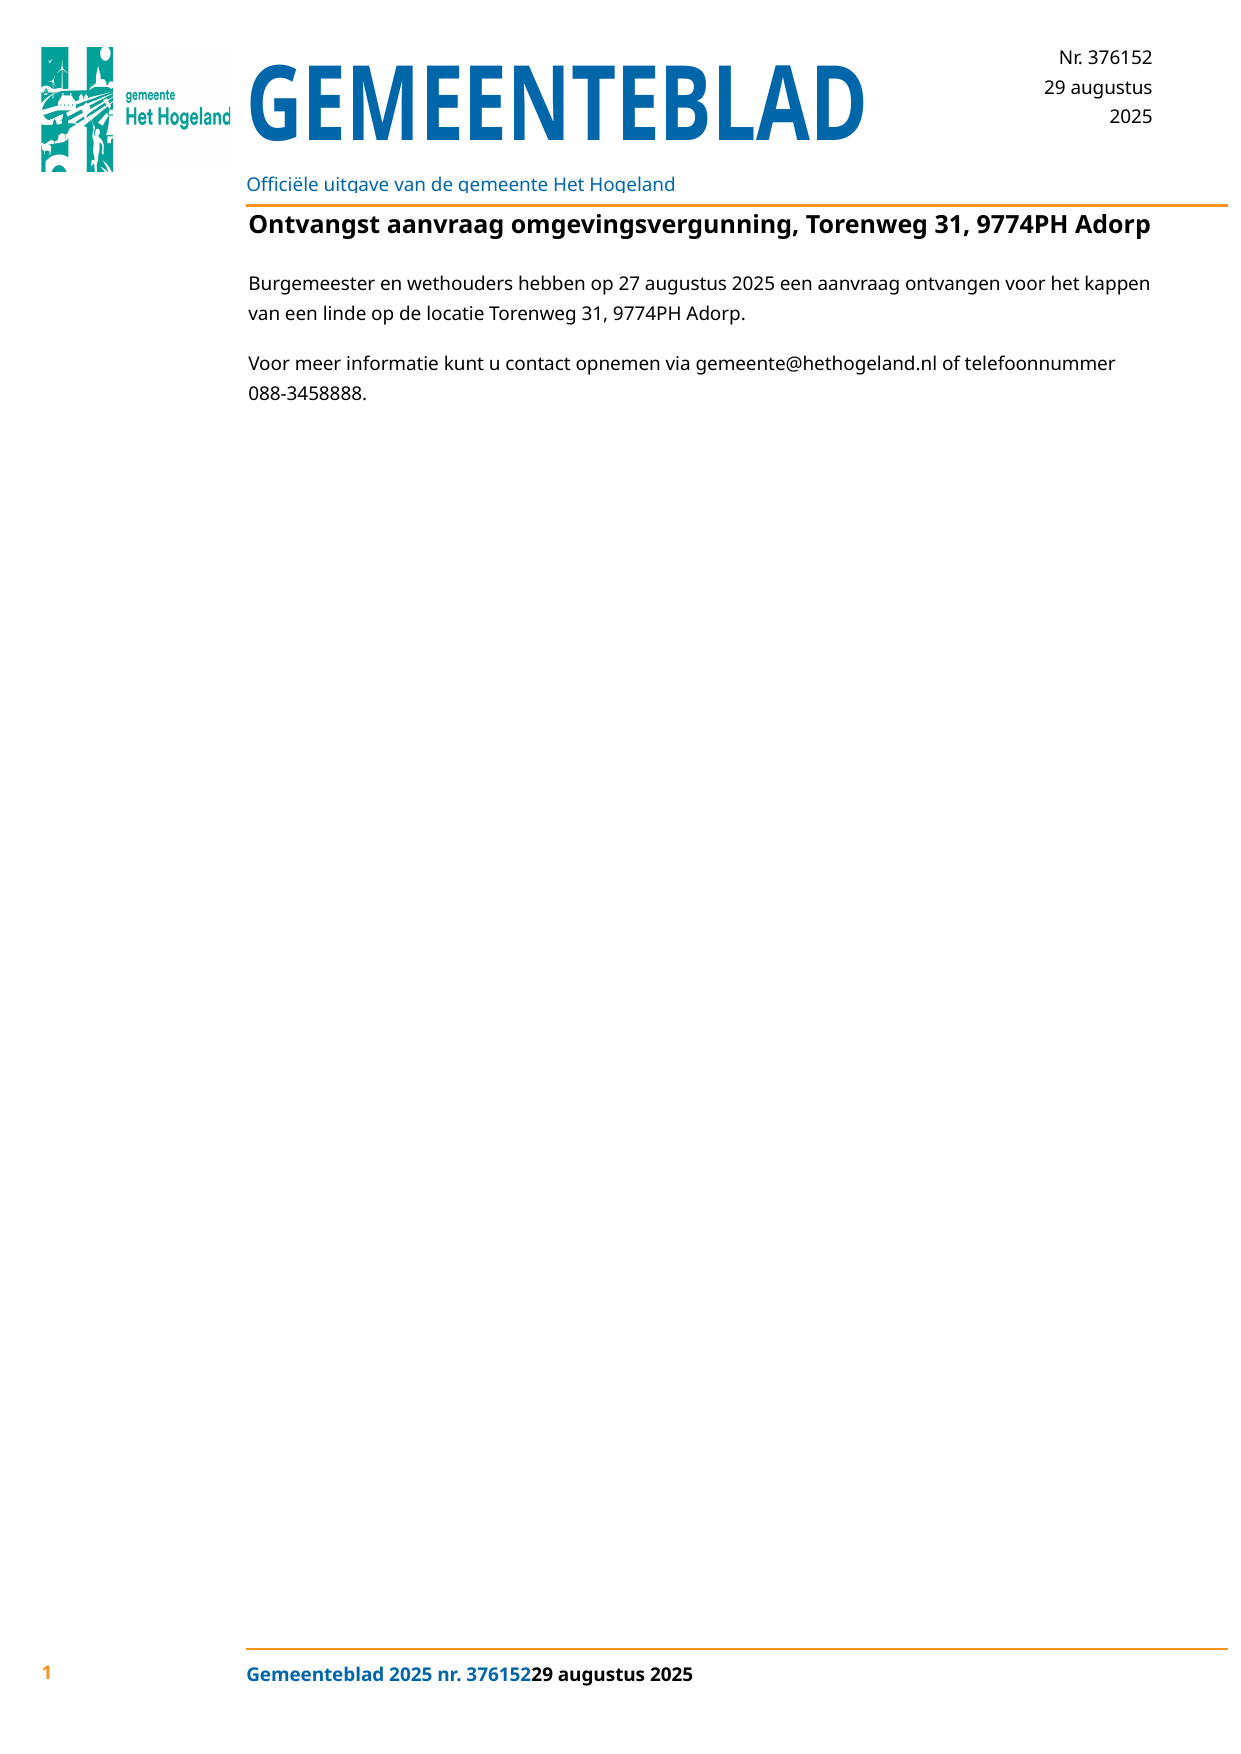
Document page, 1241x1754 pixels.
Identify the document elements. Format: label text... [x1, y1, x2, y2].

text Burgemeester en wethouders hebben op 27 augustus 2025 een aanvraag ontvangen voor het kappen van een linde op de locatie Torenweg 31, 9774PH Adorp. [248, 270, 1152, 326]
text Voor meer informatie kunt u contact opnemen via gemeente@hethogeland.nl of telefoonnummer 088-3458888. [248, 350, 1152, 406]
picture [41, 47, 231, 172]
text Ontvangst aanvraag omgevingsvergunning, Torenweg 31, 9774PH Adorp [248, 207, 1152, 241]
